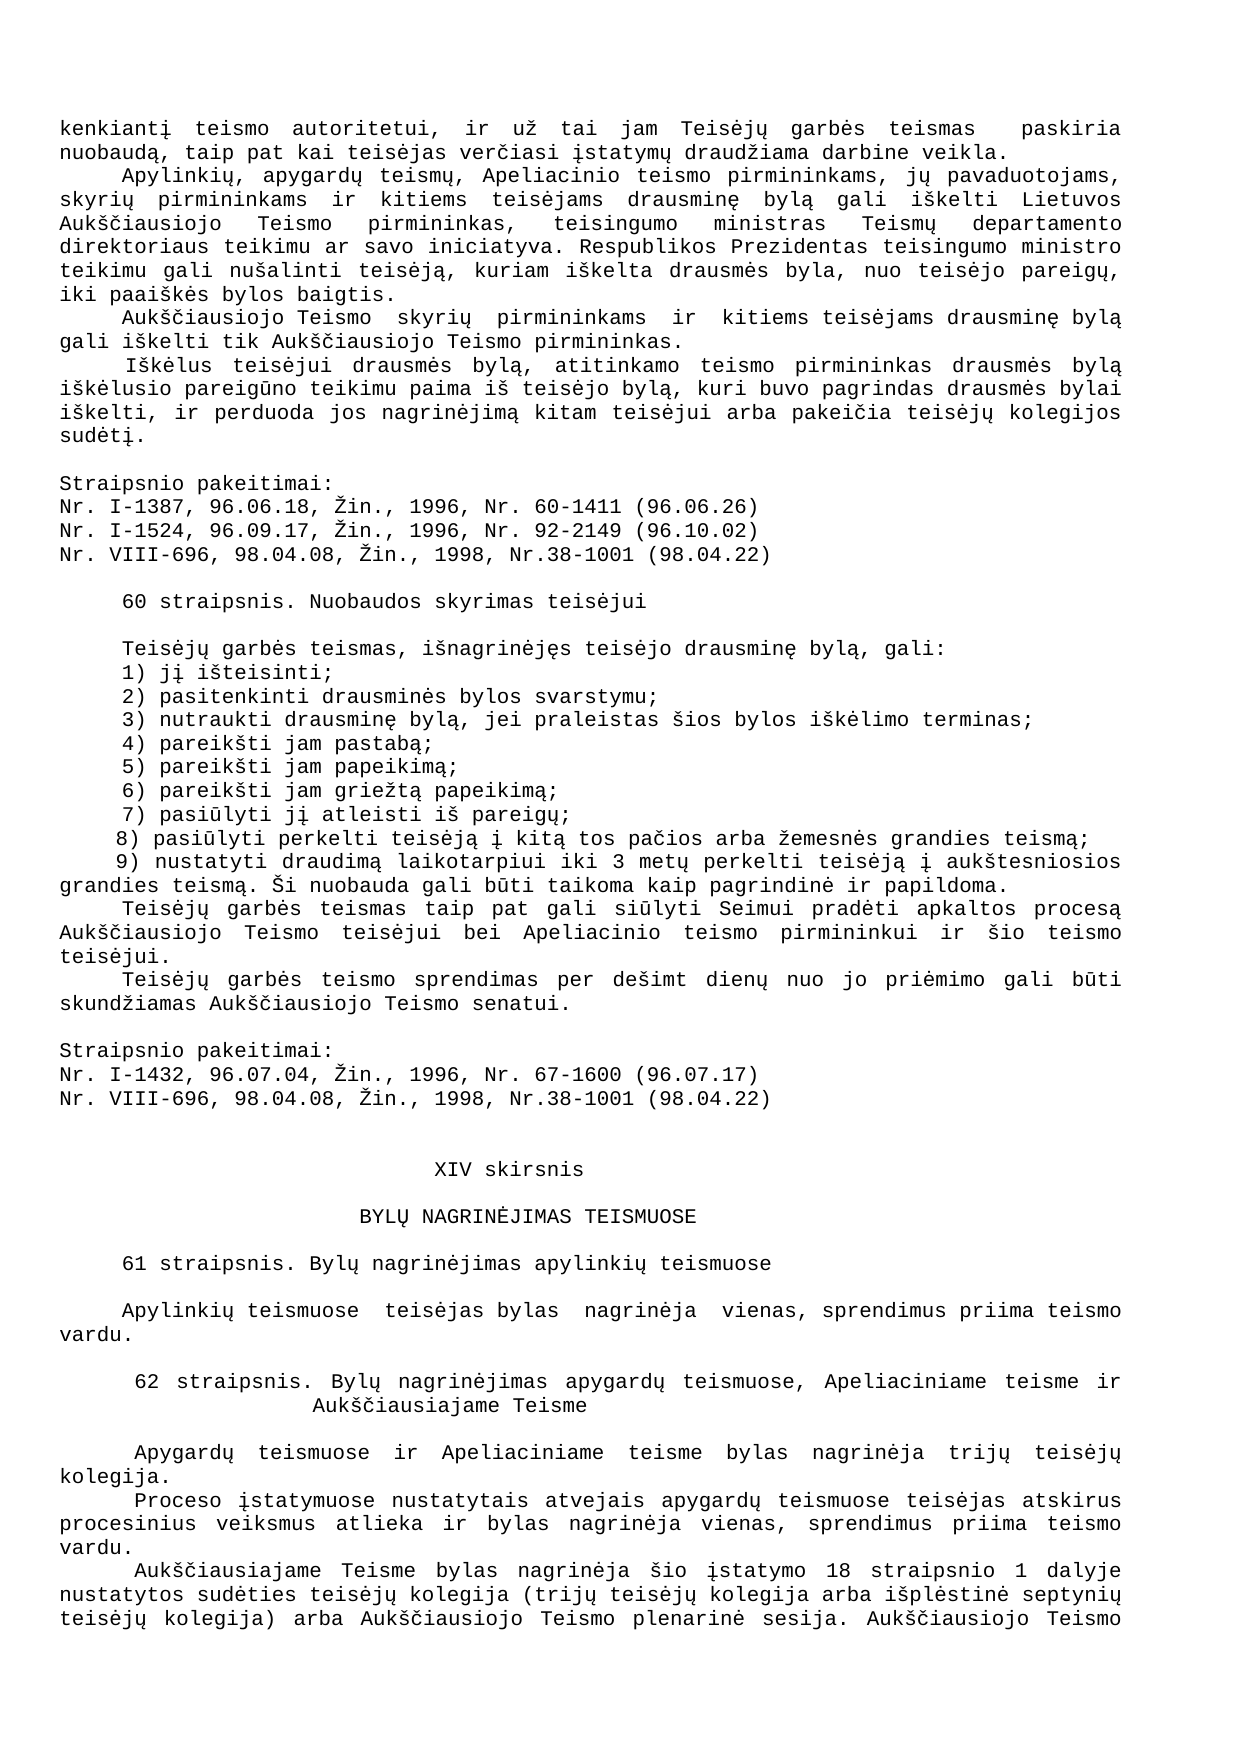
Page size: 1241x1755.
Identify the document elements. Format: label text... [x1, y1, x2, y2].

text Nr. I-1524, 96.09.17, Žin., 1996, Nr. 92-2149 (96.10.02) [59, 520, 1122, 544]
text 4) pareikšti jam pastabą; [59, 733, 1122, 757]
text XIV skirsnis [59, 1158, 1122, 1182]
text 60 straipsnis. Nuobaudos skyrimas teisėjui [59, 591, 1122, 615]
text Nr. VIII-696, 98.04.08, Žin., 1998, Nr.38-1001 (98.04.22) [59, 544, 1122, 567]
text Straipsnio pakeitimai: [59, 1040, 1122, 1064]
text 5) pareikšti jam papeikimą; [59, 757, 1122, 780]
text kenkiantį teismo autoritetui, ir už tai jam Teisėjų garbės teismas paskiria nuobaudą, taip pat kai teisėjas verčiasi įstatymų draudžiama darbine veikla. [59, 118, 1122, 165]
text Teisėjų garbės teismas, išnagrinėjęs teisėjo drausminę bylą, gali: [59, 638, 1122, 662]
text Nr. I-1387, 96.06.18, Žin., 1996, Nr. 60-1411 (96.06.26) [59, 496, 1122, 520]
text 2) pasitenkinti drausminės bylos svarstymu; [59, 686, 1122, 709]
text 3) nutraukti drausminę bylą, jei praleistas šios bylos iškėlimo terminas; [59, 709, 1122, 733]
text Apylinkių, apygardų teismų, Apeliacinio teismo pirmininkams, jų pavaduotojams, skyrių pirmininkams ir kitiems teisėjams drausminę bylą gali iškelti Lietuvos Aukščiausiojo Teismo pirmininkas, teisingumo ministras Teismų departamento direktoriaus teikimu ar savo iniciatyva. Respublikos Prezidentas teisingumo ministro teikimu gali nušalinti teisėją, kuriam iškelta drausmės byla, nuo teisėjo pareigų, iki paaiškės bylos baigtis. [59, 165, 1122, 307]
text Nr. VIII-696, 98.04.08, Žin., 1998, Nr.38-1001 (98.04.22) [59, 1088, 1122, 1111]
text 6) pareikšti jam griežtą papeikimą; [59, 780, 1122, 804]
text Aukščiausiajame Teisme bylas nagrinėja šio įstatymo 18 straipsnio 1 dalyje nustatytos sudėties teisėjų kolegija (trijų teisėjų kolegija arba išplėstinė septynių teisėjų kolegija) arba Aukščiausiojo Teismo plenarinė sesija. Aukščiausiojo Teismo [59, 1561, 1122, 1631]
text Nr. I-1432, 96.07.04, Žin., 1996, Nr. 67-1600 (96.07.17) [59, 1064, 1122, 1088]
text 7) pasiūlyti jį atleisti iš pareigų; [59, 804, 1122, 827]
text Proceso įstatymuose nustatytais atvejais apygardų teismuose teisėjas atskirus procesinius veiksmus atlieka ir bylas nagrinėja vienas, sprendimus priima teismo vardu. [59, 1489, 1122, 1561]
text Aukščiausiojo Teismo skyrių pirmininkams ir kitiems teisėjams drausminę bylą gali iškelti tik Aukščiausiojo Teismo pirmininkas. [59, 307, 1122, 354]
text 8) pasiūlyti perkelti teisėją į kitą tos pačios arba žemesnės grandies teismą; [59, 827, 1122, 851]
text Teisėjų garbės teismas taip pat gali siūlyti Seimui pradėti apkaltos procesą Aukščiausiojo Teismo teisėjui bei Apeliacinio teismo pirmininkui ir šio teismo teisėjui. [59, 898, 1122, 969]
text 62 straipsnis. Bylų nagrinėjimas apygardų teismuose, Apeliaciniame teisme ir Aukščiausiajame Teisme [134, 1371, 1122, 1419]
text BYLŲ NAGRINĖJIMAS TEISMUOSE [59, 1206, 1122, 1229]
text Straipsnio pakeitimai: [59, 473, 1122, 496]
text 1) jį išteisinti; [59, 662, 1122, 686]
text Teisėjų garbės teismo sprendimas per dešimt dienų nuo jo priėmimo gali būti skundžiamas Aukščiausiojo Teismo senatui. [59, 969, 1122, 1017]
text Apygardų teismuose ir Apeliaciniame teisme bylas nagrinėja trijų teisėjų kolegija. [59, 1442, 1122, 1489]
text Iškėlus teisėjui drausmės bylą, atitinkamo teismo pirmininkas drausmės bylą iškėlusio pareigūno teikimu paima iš teisėjo bylą, kuri buvo pagrindas drausmės bylai iškelti, ir perduoda jos nagrinėjimą kitam teisėjui arba pakeičia teisėjų kolegijos sudėtį. [59, 354, 1122, 449]
text 61 straipsnis. Bylų nagrinėjimas apylinkių teismuose [59, 1253, 1122, 1277]
text 9) nustatyti draudimą laikotarpiui iki 3 metų perkelti teisėją į aukštesniosios grandies teismą. Ši nuobauda gali būti taikoma kaip pagrindinė ir papildoma. [59, 851, 1122, 898]
text Apylinkių teismuose teisėjas bylas nagrinėja vienas, sprendimus priima teismo vardu. [59, 1300, 1122, 1348]
